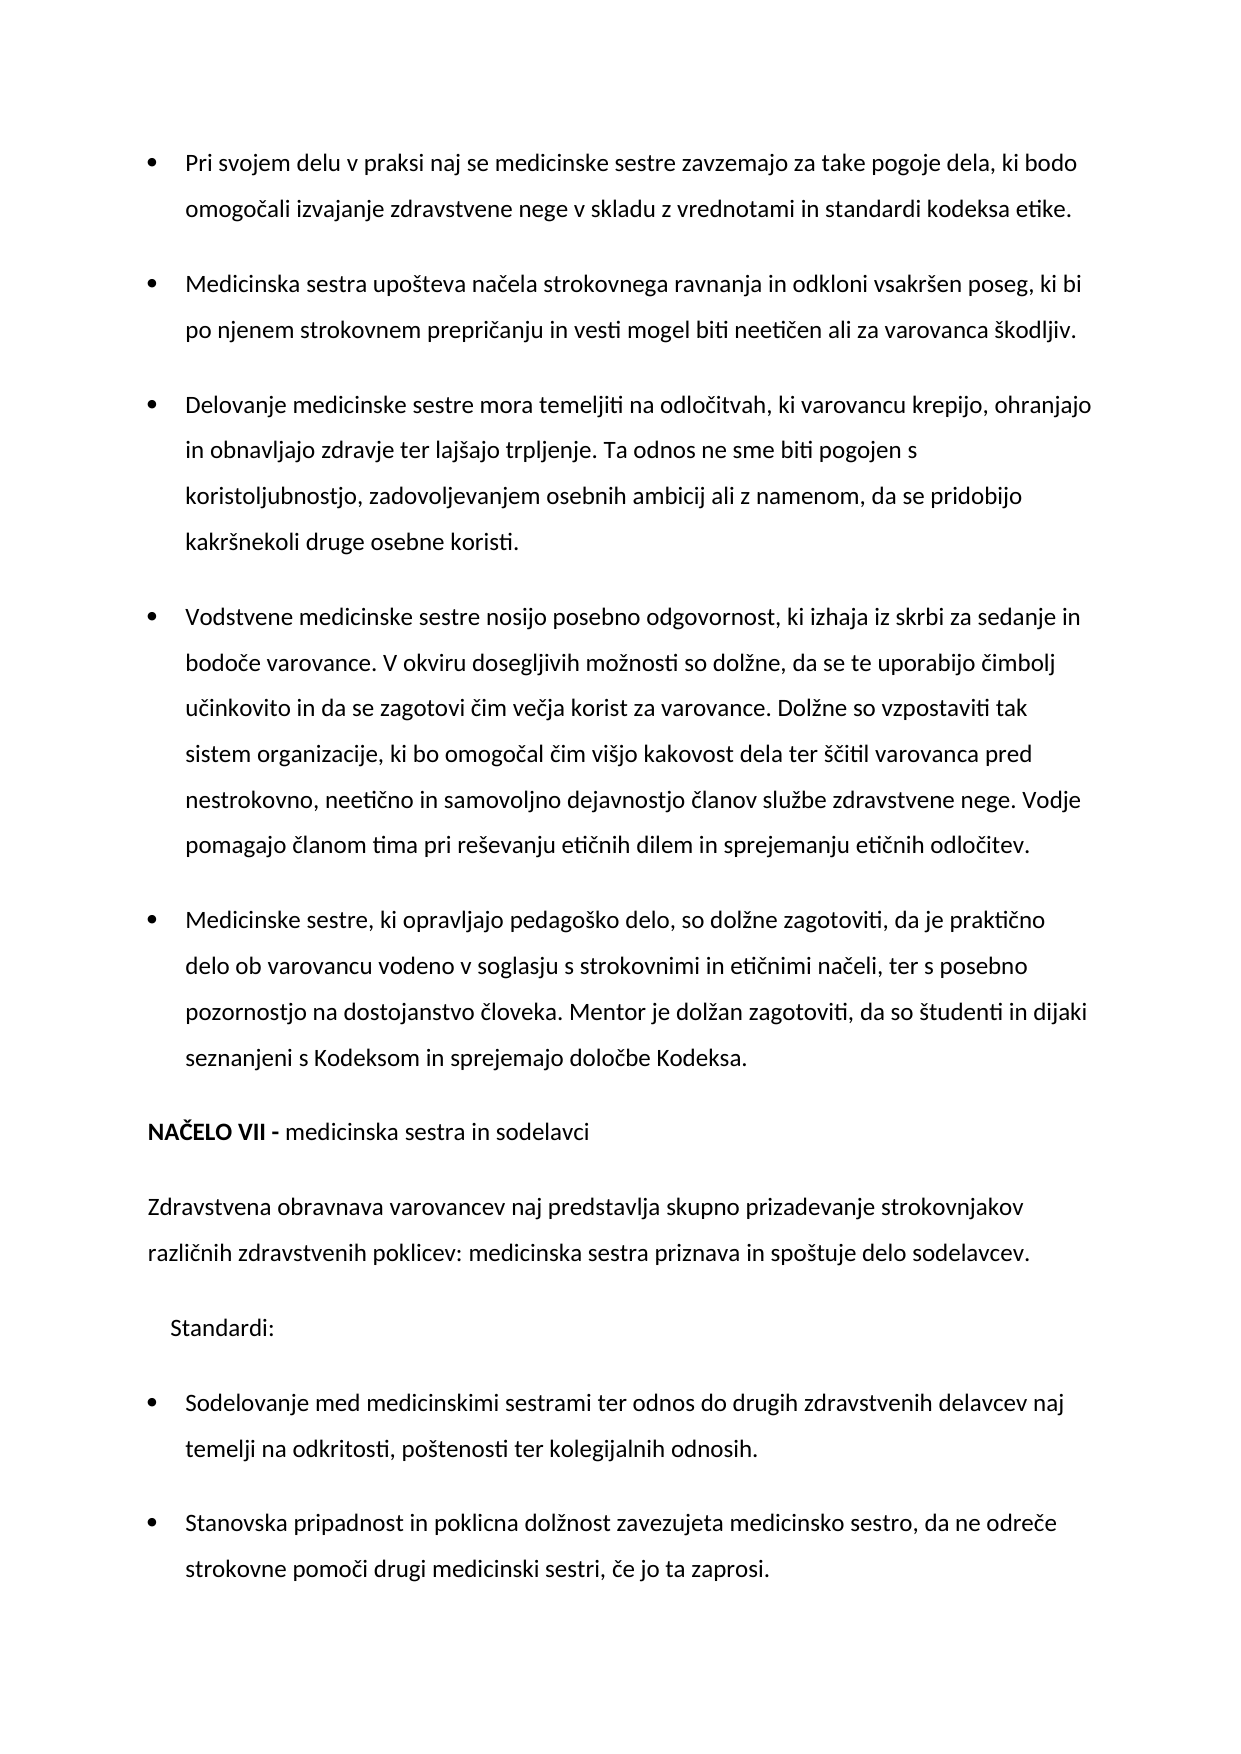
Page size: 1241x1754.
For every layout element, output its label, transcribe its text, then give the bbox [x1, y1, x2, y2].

list Vodstvene medicinske sestre nosijo posebno odgovornost, ki izhaja iz skrbi za sedanje in bodoče varovance. V okviru dosegljivih možnosti so dolžne, da se te uporabijo čimbolj učinkovito in da se zagotovi čim večja korist za varovance. Dolžne so vzpostaviti tak sistem organizacije, ki bo omogočal čim višjo kakovost dela ter ščitil varovanca pred nestrokovno, neetično in samovoljno dejavnostjo članov službe zdravstvene nege. Vodje pomagajo članom tima pri reševanju etičnih dilem in sprejemanju etičnih odločitev. [148, 601, 1093, 860]
text NAČELO VII - medicinska sestra in sodelavci [148, 1117, 1093, 1147]
list Medicinska sestra upošteva načela strokovnega ravnanja in odkloni vsakršen poseg, ki bi po njenem strokovnem prepričanju in vesti mogel biti neetičen ali za varovanca škodljiv. [148, 268, 1093, 344]
list Medicinske sestre, ki opravljajo pedagoško delo, so dolžne zagotoviti, da je praktično delo ob varovancu vodeno v soglasju s strokovnimi in etičnimi načeli, ter s posebno pozornostjo na dostojanstvo človeka. Mentor je dolžan zagotoviti, da so študenti in dijaki seznanjeni s Kodeksom in sprejemajo določbe Kodeksa. [148, 904, 1093, 1072]
list Pri svojem delu v praksi naj se medicinske sestre zavzemajo za take pogoje dela, ki bodo omogočali izvajanje zdravstvene nege v skladu z vrednotami in standardi kodeksa etike. [148, 148, 1093, 224]
list Stanovska pripadnost in poklicna dolžnost zavezujeta medicinsko sestro, da ne odreče strokovne pomoči drugi medicinski sestri, če jo ta zaprosi. [148, 1508, 1093, 1584]
list Sodelovanje med medicinskimi sestrami ter odnos do drugih zdravstvenih delavcev naj temelji na odkritosti, poštenosti ter kolegijalnih odnosih. [148, 1387, 1093, 1463]
text Standardi: [148, 1312, 1093, 1343]
list Delovanje medicinske sestre mora temeljiti na odločitvah, ki varovancu krepijo, ohranjajo in obnavljajo zdravje ter lajšajo trpljenje. Ta odnos ne sme biti pogojen s koristoljubnostjo, zadovoljevanjem osebnih ambicij ali z namenom, da se pridobijo kakršnekoli druge osebne koristi. [148, 389, 1093, 557]
text Zdravstvena obravnava varovancev naj predstavlja skupno prizadevanje strokovnjakov različnih zdravstvenih poklicev: medicinska sestra priznava in spoštuje delo sodelavcev. [148, 1191, 1093, 1268]
